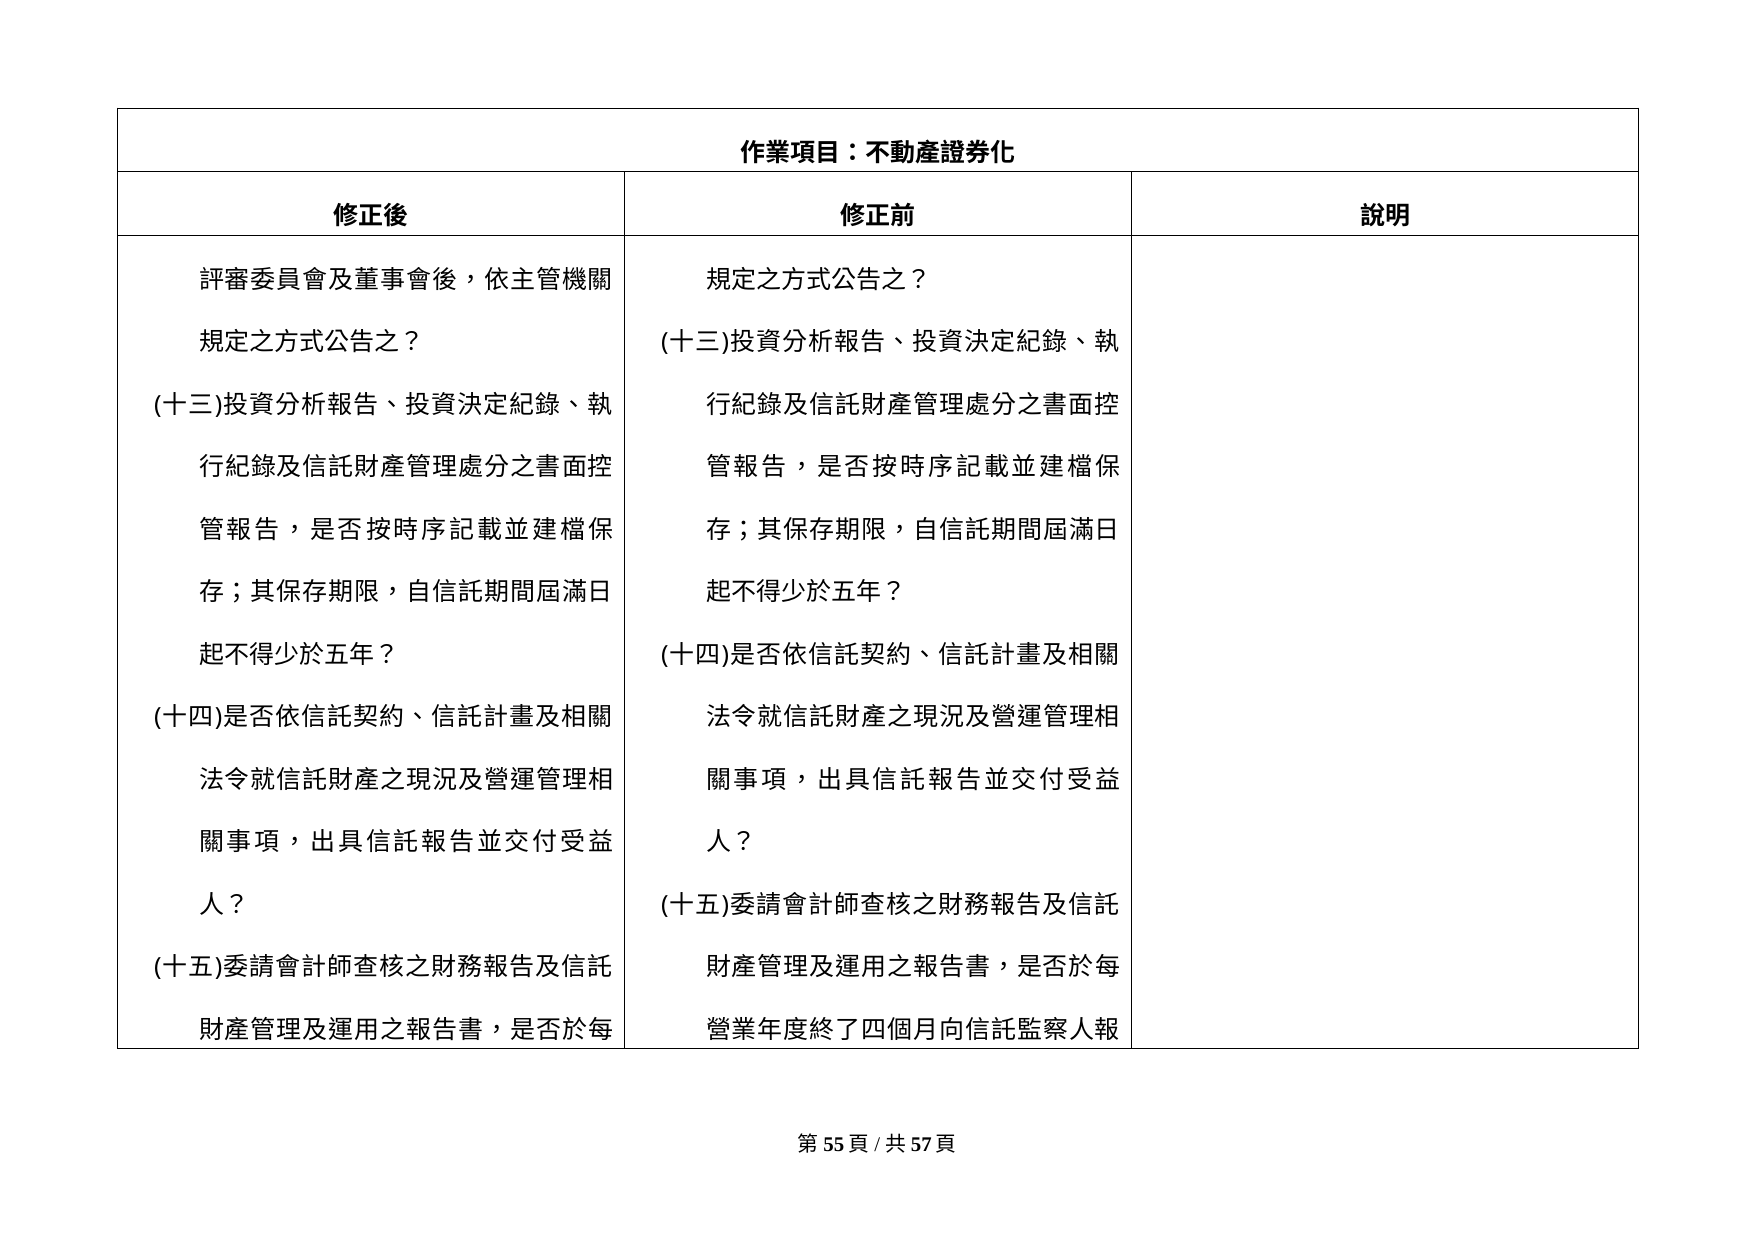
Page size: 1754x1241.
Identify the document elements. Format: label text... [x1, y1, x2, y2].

table_cell [1132, 236, 1638, 1048]
table_cell 評審委員會及董事會後，依主管機關規定之方式公告之？ (十三)投資分析報告、投資決定紀錄、執行紀錄及信託財產管理處分之書面控管報告，是否按時序記載並建檔保存；其保存期限，自信託期間屆滿日起不得少於五年？ (十四)是否依信託契約、信託計畫及相關法令就信託財產之現況及營運管理相關事項，出具信託報告並交付受益人？ (十五)委請會計師查核之財務報告及信託財產管理及運用之報告書，是否於每 [118, 236, 624, 1048]
table_header 作業項目：不動產證券化 [118, 109, 1638, 171]
table_cell 修正前 [625, 172, 1131, 235]
table_cell 修正後 [118, 172, 624, 235]
table_cell 規定之方式公告之？ (十三)投資分析報告、投資決定紀錄、執行紀錄及信託財產管理處分之書面控管報告，是否按時序記載並建檔保存；其保存期限，自信託期間屆滿日起不得少於五年？ (十四)是否依信託契約、信託計畫及相關法令就信託財產之現況及營運管理相關事項，出具信託報告並交付受益人？ (十五)委請會計師查核之財務報告及信託財產管理及運用之報告書，是否於每營業年度終了四個月向信託監察人報 [625, 236, 1131, 1048]
table_cell 說明 [1132, 172, 1638, 235]
